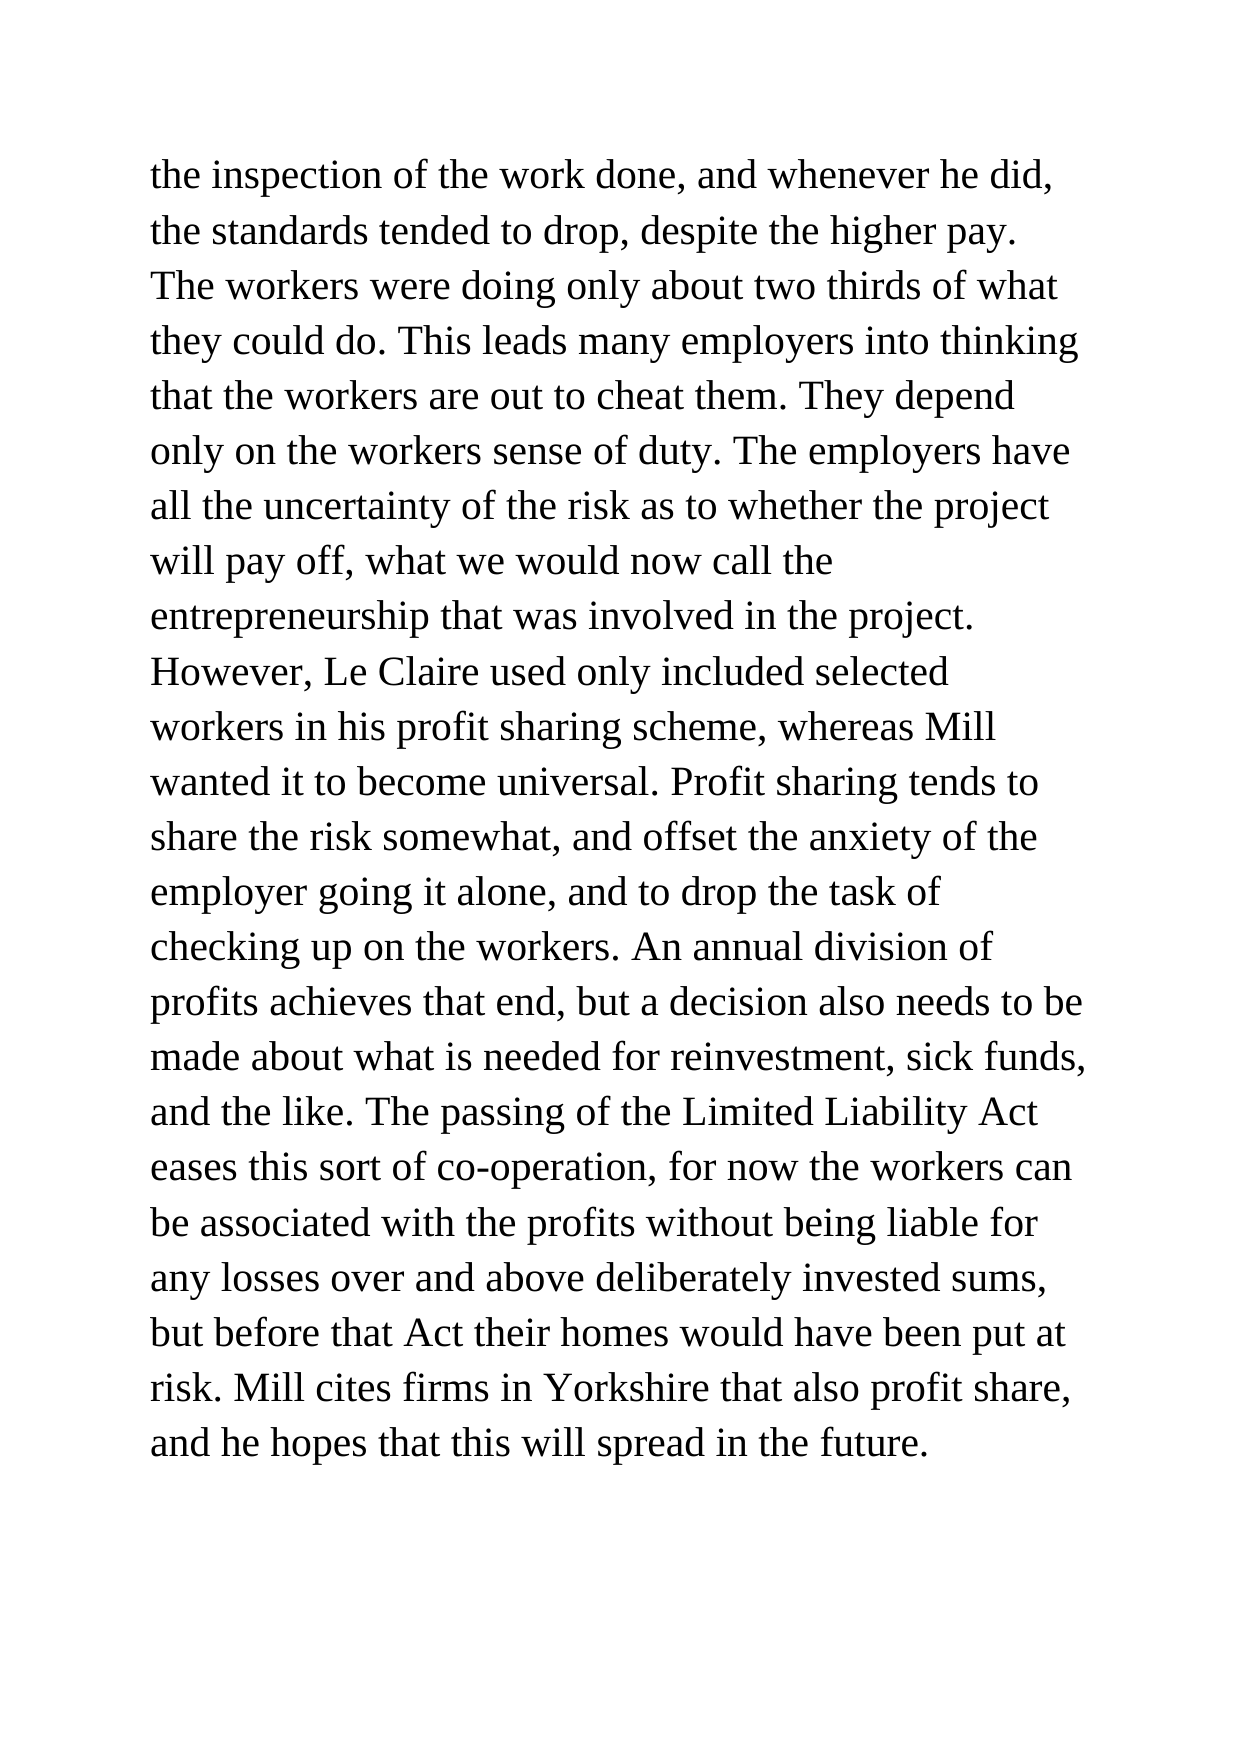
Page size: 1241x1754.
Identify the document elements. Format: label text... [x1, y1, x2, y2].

text the inspection of the work done, and whenever he did, the standards tended to drop, despite the higher pay. The workers were doing only about two thirds of what they could do. This leads many employers into thinking that the workers are out to cheat them. They depend only on the workers sense of duty. The employers have all the uncertainty of the risk as to whether the project will pay off, what we would now call the entrepreneurship that was involved in the project. However, Le Claire used only included selected workers in his profit sharing scheme, whereas Mill wanted it to become universal. Profit sharing tends to share the risk somewhat, and offset the anxiety of the employer going it alone, and to drop the task of checking up on the workers. An annual division of profits achieves that end, but a decision also needs to be made about what is needed for reinvestment, sick funds, and the like. The passing of the Limited Liability Act eases this sort of co-operation, for now the workers can be associated with the profits without being liable for any losses over and above deliberately invested sums, but before that Act their homes would have been put at risk. Mill cites firms in Yorkshire that also profit share, and he hopes that this will spread in the future. [150, 150, 1090, 1465]
